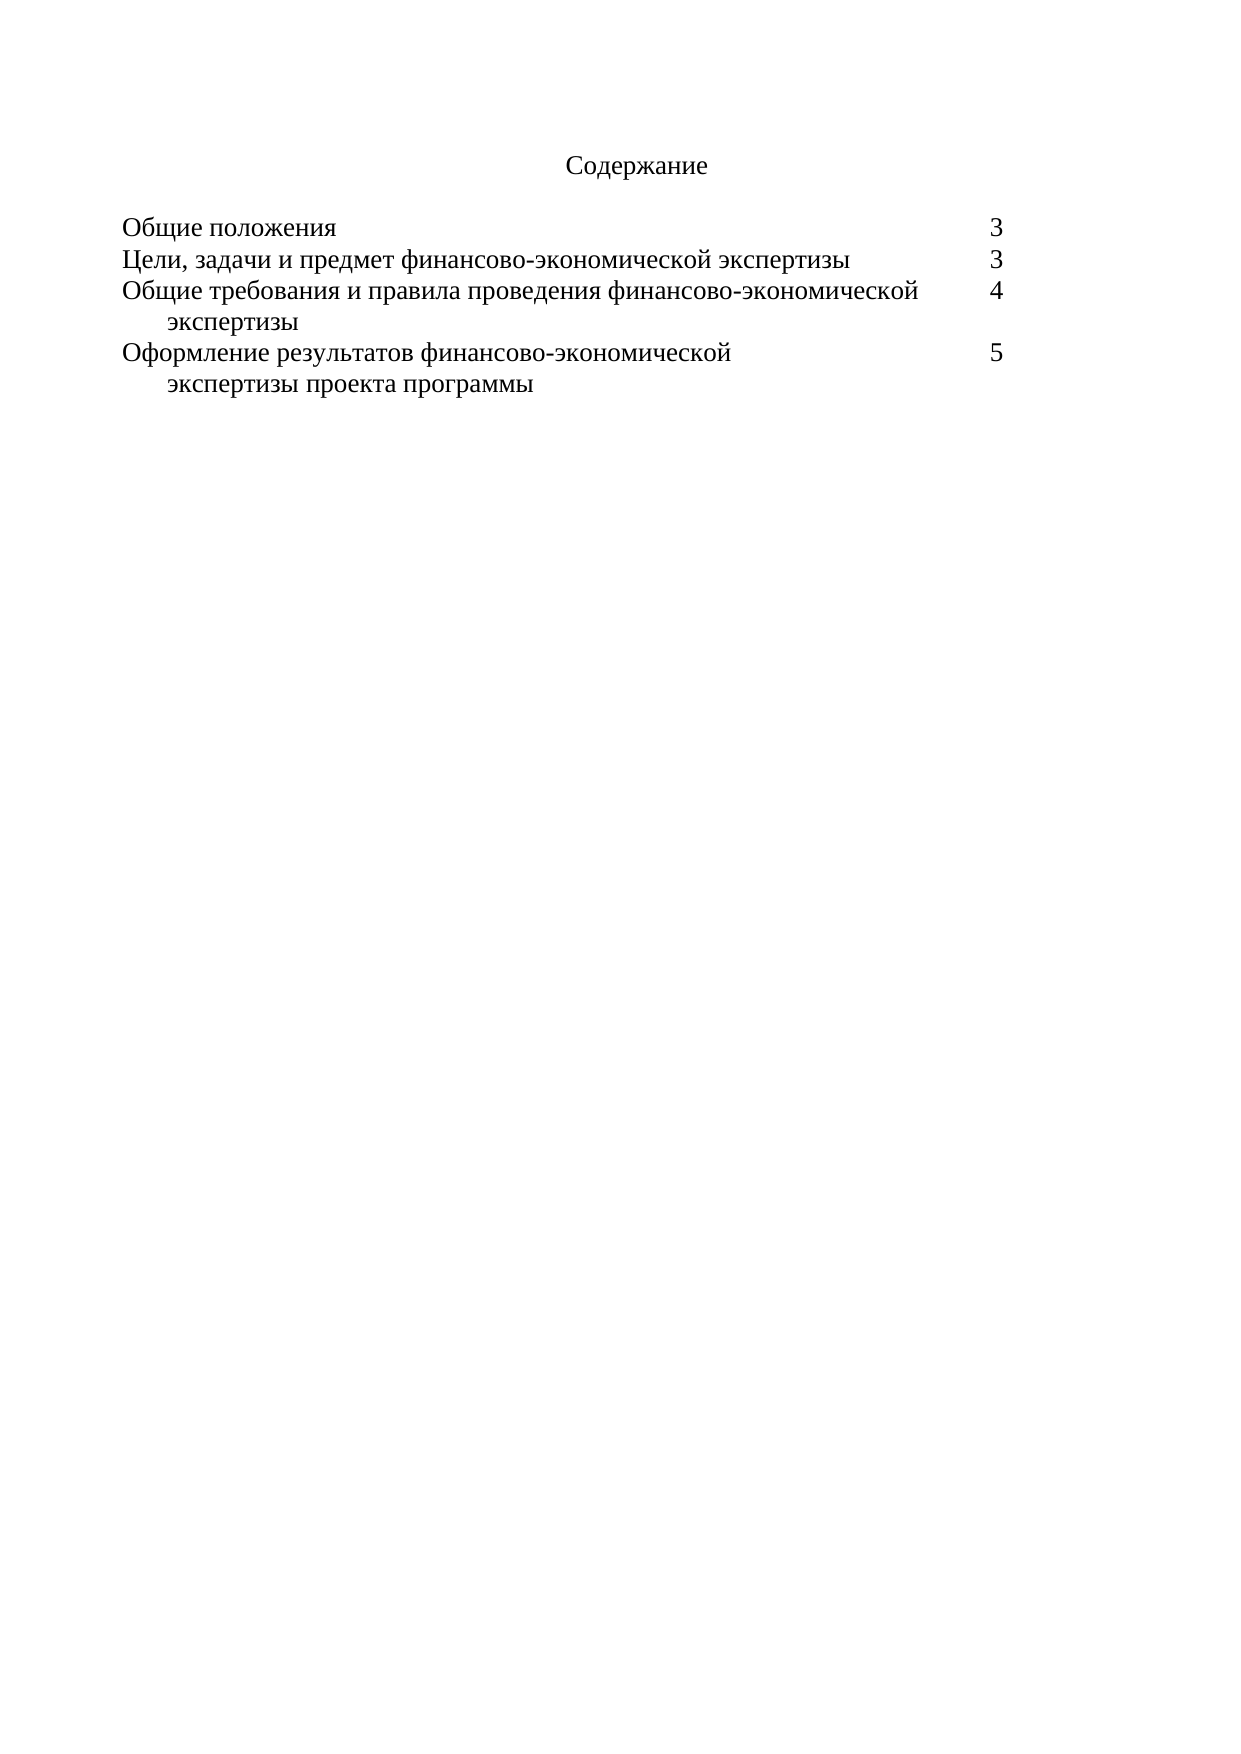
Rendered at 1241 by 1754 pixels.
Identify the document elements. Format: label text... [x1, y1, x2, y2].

table_cell 4 [978, 274, 1112, 336]
table_cell Общие требования и правила проведения финансово-экономической экспертизы [111, 274, 978, 336]
table_cell Цели, задачи и предмет финансово-экономической экспертизы [111, 243, 978, 274]
table_cell 5 [978, 336, 1112, 398]
table_header 3 [978, 212, 1112, 243]
text Содержание [122, 149, 1152, 180]
table_cell 3 [978, 243, 1112, 274]
table_header Общие положения [111, 212, 978, 243]
table_cell Оформление результатов финансово-экономической экспертизы проекта программы [111, 336, 978, 398]
